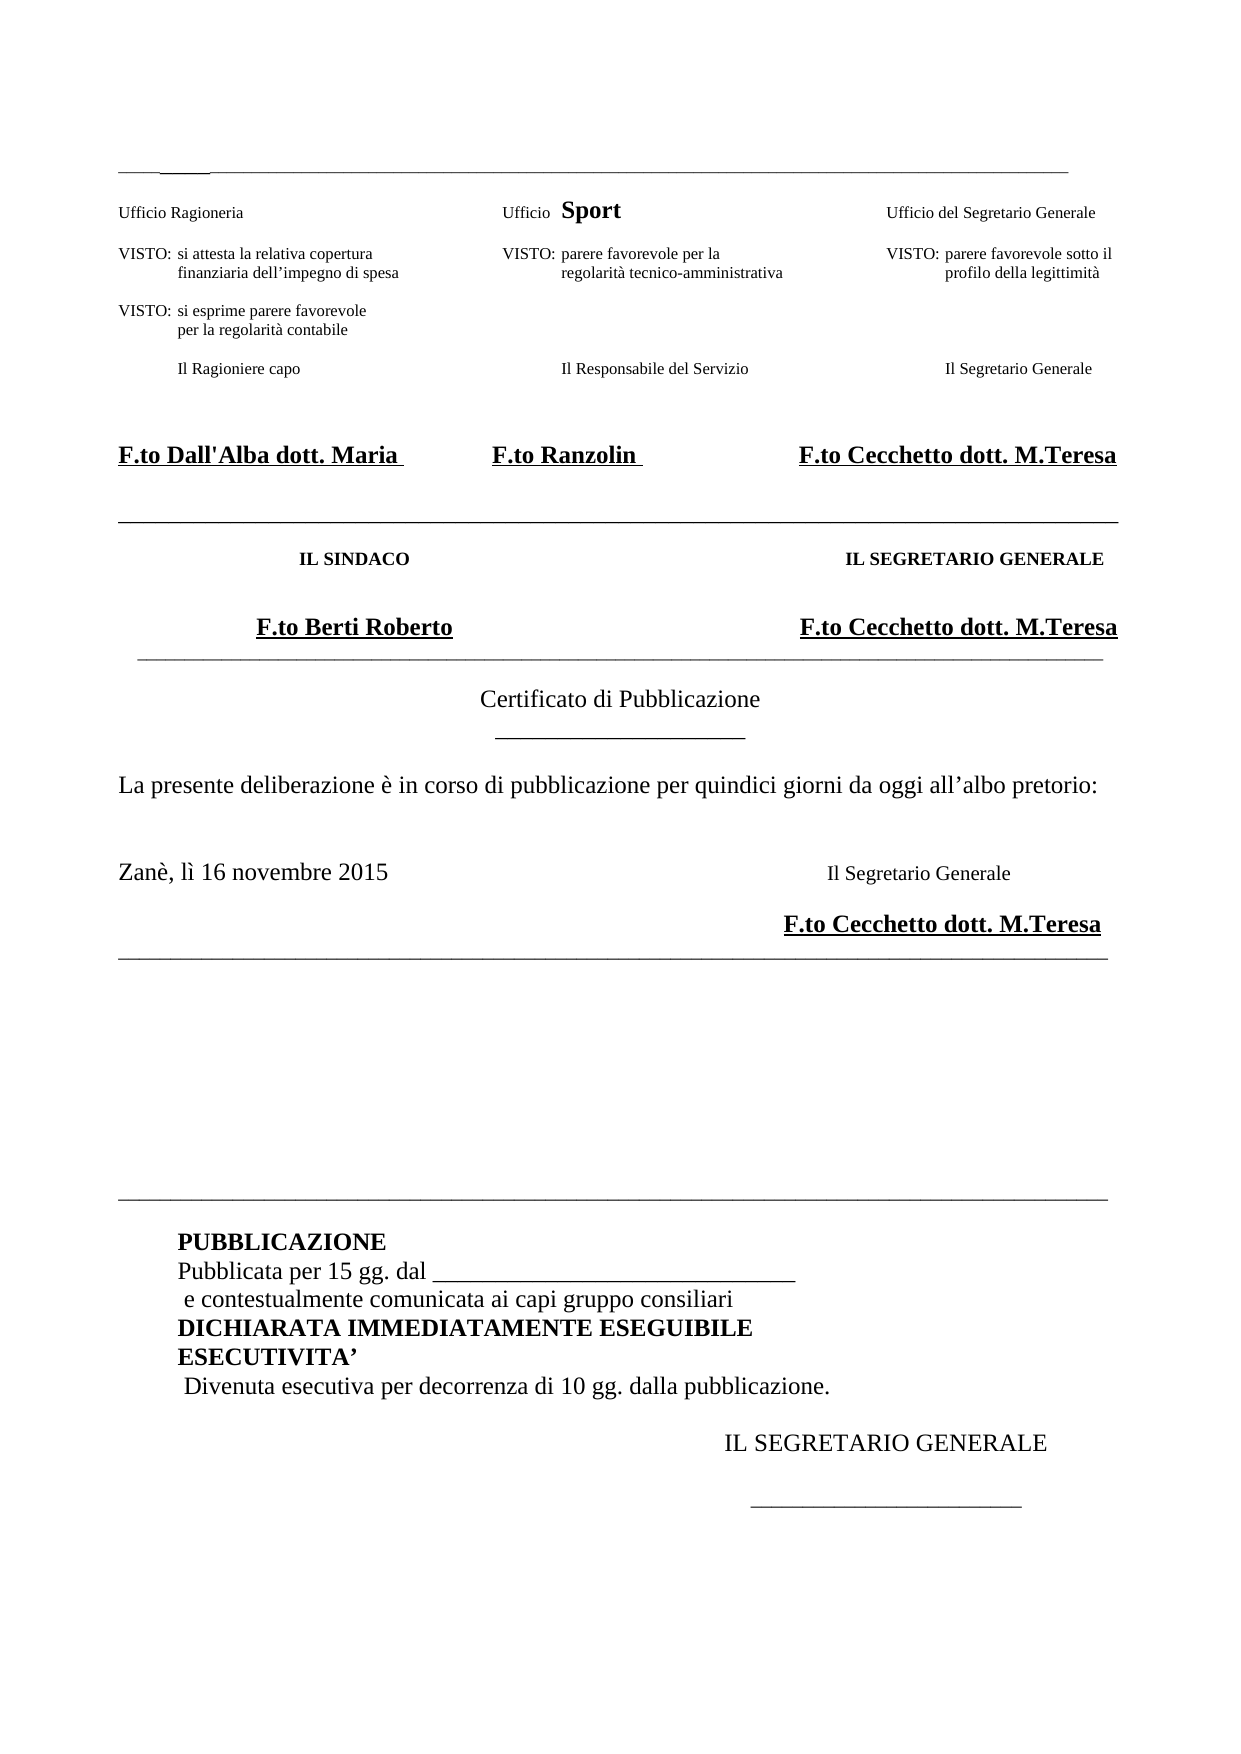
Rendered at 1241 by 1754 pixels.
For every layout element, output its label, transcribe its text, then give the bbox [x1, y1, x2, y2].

text _______________________________________________________________________________________________________ [118, 641, 1122, 663]
text finanziaria dell’impegno di spesa regolarità tecnico-amministrativa profilo della legittimità [118, 263, 1122, 282]
text F.to Berti Roberto F.to Cecchetto dott. M.Teresa [118, 612, 1122, 641]
text Pubblicata per 15 gg. dal _____________________________ [118, 1256, 1122, 1284]
text ESECUTIVITA’ [118, 1342, 1122, 1371]
text VISTO: si attesta la relativa copertura VISTO: parere favorevole per la VISTO: parere favorevole sotto il [118, 243, 1122, 263]
text ________________________________________________________________________________________________________________ [118, 148, 1122, 176]
text DICHIARATA IMMEDIATAMENTE ESEGUIBILE [118, 1313, 1122, 1342]
text VISTO: si esprime parere favorevole [118, 301, 1122, 320]
text La presente deliberazione è in corso di pubblicazione per quindici giorni da oggi all’albo pretorio: [118, 771, 1122, 799]
text Certificato di Pubblicazione [118, 684, 1122, 713]
text Ufficio Ragioneria Ufficio Sport Ufficio del Segretario Generale [118, 196, 1122, 224]
text IL SEGRETARIO GENERALE [118, 1428, 1122, 1457]
text __________________________ [118, 1486, 1122, 1534]
text F.to Cecchetto dott. M.Teresa _______________________________________________________________________________________________ [118, 909, 1122, 962]
text F.to Dall'Alba dott. Maria F.to Ranzolin F.to Cecchetto dott. M.Teresa [118, 440, 1122, 469]
text ________________________________________________________________________________ [118, 497, 1122, 526]
text ____________________ [118, 713, 1122, 742]
text Il Ragioniere capo Il Responsabile del Servizio Il Segretario Generale [118, 358, 1122, 378]
text _______________________________________________________________________________________________ [118, 1179, 1122, 1203]
text IL SINDACO IL SEGRETARIO GENERALE [118, 548, 1122, 569]
text e contestualmente comunicata ai capi gruppo consiliari [118, 1284, 1122, 1313]
text PUBBLICAZIONE [118, 1227, 1122, 1256]
text per la regolarità contabile [118, 320, 1122, 339]
text Divenuta esecutiva per decorrenza di 10 gg. dalla pubblicazione. [118, 1371, 1122, 1399]
text Zanè, lì 16 novembre 2015 Il Segretario Generale [118, 857, 1122, 886]
